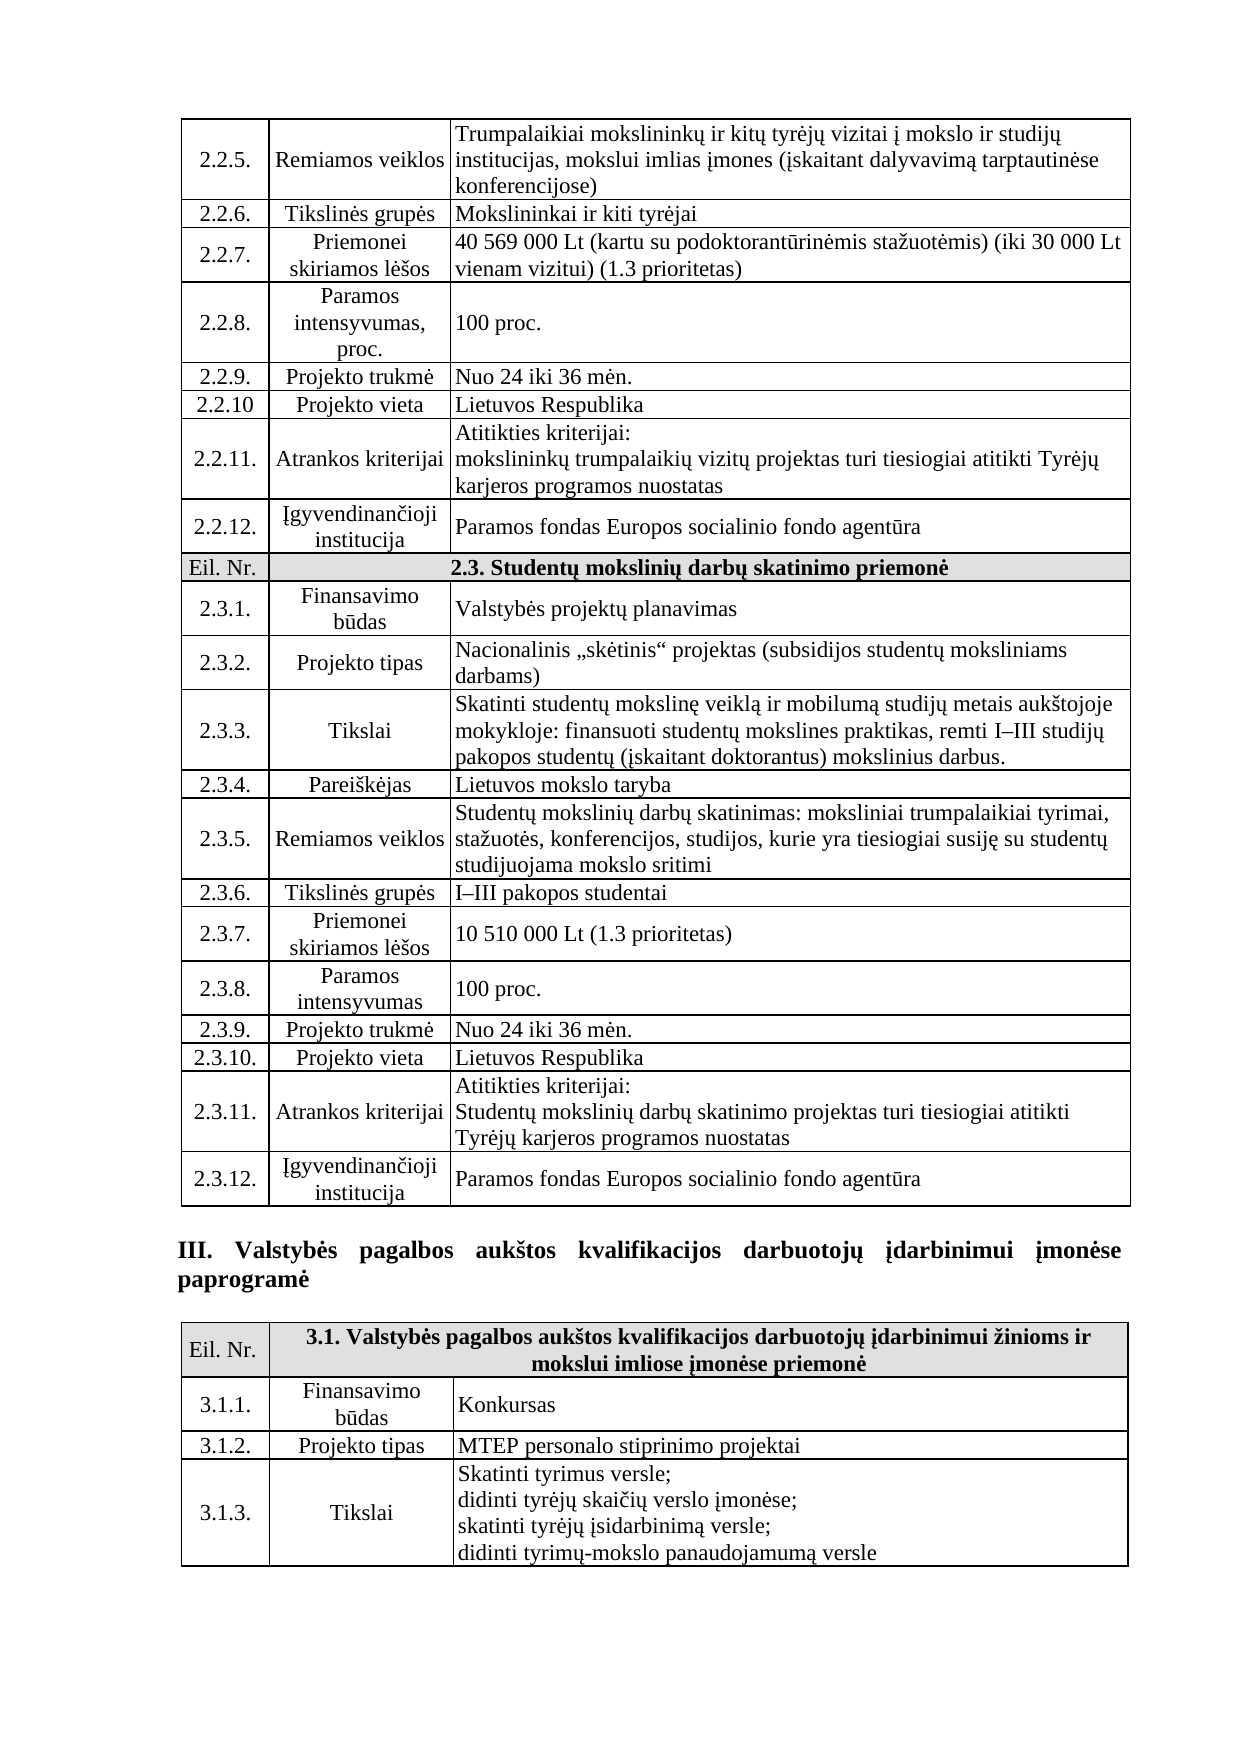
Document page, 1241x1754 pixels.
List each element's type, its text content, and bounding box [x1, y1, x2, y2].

table_cell 40 569 000 Lt (kartu su podoktorantūrinėmis stažuotėmis) (iki 30 000 Lt vienam vizitui) (1.3 prioritetas) [451, 228, 1130, 281]
table_cell Priemonei skiriamos lėšos [270, 228, 450, 281]
text III. Valstybės pagalbos aukštos kvalifikacijos darbuotojų įdarbinimui įmonėse paprogramė [177, 1235, 1122, 1293]
table_header 3.1. Valstybės pagalbos aukštos kvalifikacijos darbuotojų įdarbinimui žinioms ir mokslui imliose įmonėse priemonė [270, 1323, 1127, 1376]
table_cell 2.2.10 [182, 391, 268, 417]
table_cell 3.1.1. [182, 1378, 269, 1430]
table_cell 100 proc. [451, 962, 1130, 1014]
table_cell 2.3. Studentų mokslinių darbų skatinimo priemonė [270, 554, 1130, 580]
table_cell Tikslinės grupės [270, 880, 450, 906]
table_cell Finansavimo būdas [270, 582, 450, 634]
table_header [1129, 1322, 1133, 1376]
table_cell 2.3.5. [182, 799, 268, 878]
table_cell 2.2.6. [182, 200, 268, 227]
table_cell 2.2.5. [182, 120, 268, 199]
table_cell Atrankos kriterijai [270, 1072, 450, 1151]
table_cell Mokslininkai ir kiti tyrėjai [451, 200, 1130, 227]
table_cell MTEP personalo stiprinimo projektai [454, 1432, 1127, 1458]
table_cell Finansavimo būdas [270, 1378, 453, 1430]
table_cell Skatinti tyrimus versle; didinti tyrėjų skaičių verslo įmonėse; skatinti tyrėjų įsidarbinimą versle; didinti tyrimų-mokslo panaudojamumą versle [454, 1460, 1127, 1565]
table_cell Lietuvos Respublika [451, 391, 1130, 417]
table_cell 2.3.7. [182, 907, 268, 960]
table_cell Tikslai [270, 690, 450, 769]
table_cell Paramos intensyvumas, proc. [270, 283, 450, 362]
table_cell Studentų mokslinių darbų skatinimas: moksliniai trumpalaikiai tyrimai, stažuotės, konferencijos, studijos, kurie yra tiesiogiai susiję su studentų studijuojama mokslo sritimi [451, 799, 1130, 878]
table_cell 2.3.8. [182, 962, 268, 1014]
table_cell 2.2.11. [182, 419, 268, 498]
table_cell Paramos fondas Europos socialinio fondo agentūra [451, 1152, 1130, 1205]
table_cell Paramos intensyvumas [270, 962, 450, 1014]
table_cell 2.3.1. [182, 582, 268, 634]
table_cell Įgyvendinančioji institucija [270, 1152, 450, 1205]
table_cell 3.1.3. [182, 1460, 269, 1565]
table_cell Pareiškėjas [270, 771, 450, 797]
table_cell Remiamos veiklos [270, 120, 450, 199]
table_cell Tikslai [270, 1460, 453, 1565]
table_cell Įgyvendinančioji institucija [270, 500, 450, 552]
table_cell Valstybės projektų planavimas [451, 582, 1130, 634]
table_cell 2.3.9. [182, 1016, 268, 1042]
table_cell Atitikties kriterijai: mokslininkų trumpalaikių vizitų projektas turi tiesiogiai atitikti Tyrėjų karjeros programos nuostatas [451, 419, 1130, 498]
table_cell Projekto vieta [270, 391, 450, 417]
table_cell Atrankos kriterijai [270, 419, 450, 498]
table_header Eil. Nr. [182, 1323, 269, 1376]
table_cell Paramos fondas Europos socialinio fondo agentūra [451, 500, 1130, 552]
table_cell 2.3.3. [182, 690, 268, 769]
table_cell 2.3.11. [182, 1072, 268, 1151]
table_cell 2.3.6. [182, 880, 268, 906]
table_cell Projekto tipas [270, 636, 450, 689]
table_cell Projekto trukmė [270, 1016, 450, 1042]
table_cell Konkursas [454, 1378, 1127, 1430]
table_cell Atitikties kriterijai: Studentų mokslinių darbų skatinimo projektas turi tiesiogiai atitikti Tyrėjų karjeros programos nuostatas [451, 1072, 1130, 1151]
table_cell Tikslinės grupės [270, 200, 450, 227]
table_cell 10 510 000 Lt (1.3 prioritetas) [451, 907, 1130, 960]
table_cell I–III pakopos studentai [451, 880, 1130, 906]
table_cell 2.2.12. [182, 500, 268, 552]
table_cell Projekto tipas [270, 1432, 453, 1458]
table_cell [1129, 1430, 1133, 1458]
table_cell 2.2.8. [182, 283, 268, 362]
table_cell Nacionalinis „skėtinis“ projektas (subsidijos studentų moksliniams darbams) [451, 636, 1130, 689]
table_cell Eil. Nr. [182, 554, 268, 580]
table_cell 2.2.9. [182, 363, 268, 389]
table_cell Lietuvos Respublika [451, 1044, 1130, 1070]
table_cell Trumpalaikiai mokslininkų ir kitų tyrėjų vizitai į mokslo ir studijų institucijas, mokslui imlias įmones (įskaitant dalyvavimą tarptautinėse konferencijose) [451, 120, 1130, 199]
table_cell 2.3.4. [182, 771, 268, 797]
table_cell [1129, 1376, 1133, 1430]
table_cell Nuo 24 iki 36 mėn. [451, 1016, 1130, 1042]
table_cell Projekto vieta [270, 1044, 450, 1070]
table_cell 2.2.7. [182, 228, 268, 281]
table_cell 2.3.10. [182, 1044, 268, 1070]
table_cell 2.3.12. [182, 1152, 268, 1205]
table_cell 100 proc. [451, 283, 1130, 362]
table_cell Skatinti studentų mokslinę veiklą ir mobilumą studijų metais aukštojoje mokykloje: finansuoti studentų mokslines praktikas, remti I–III studijų pakopos studentų (įskaitant doktorantus) mokslinius darbus. [451, 690, 1130, 769]
table_cell Remiamos veiklos [270, 799, 450, 878]
table_cell 2.3.2. [182, 636, 268, 689]
table_cell 3.1.2. [182, 1432, 269, 1458]
table_cell Lietuvos mokslo taryba [451, 771, 1130, 797]
table_cell Projekto trukmė [270, 363, 450, 389]
table_cell Priemonei skiriamos lėšos [270, 907, 450, 960]
table_cell Nuo 24 iki 36 mėn. [451, 363, 1130, 389]
table_cell [1129, 1458, 1133, 1565]
